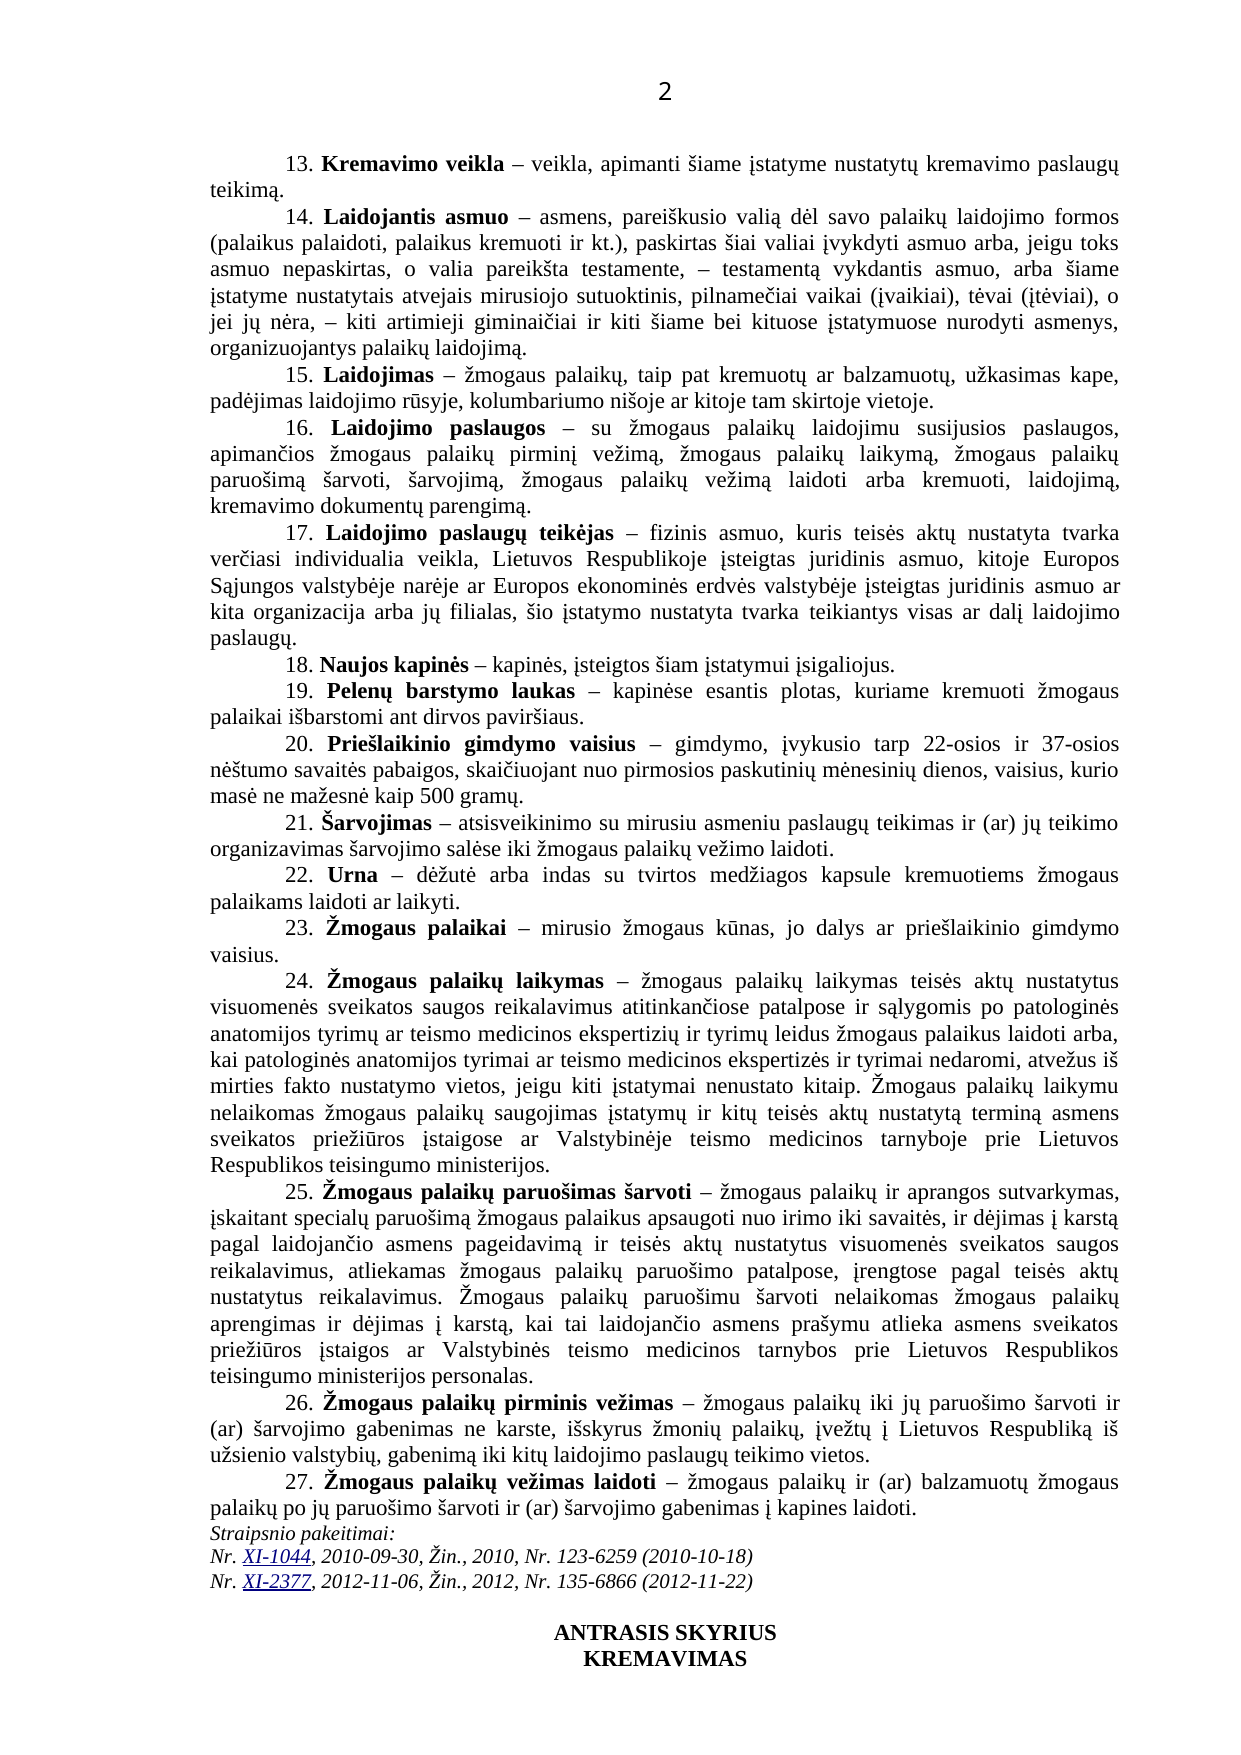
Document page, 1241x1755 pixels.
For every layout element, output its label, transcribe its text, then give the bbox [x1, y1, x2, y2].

text 13. Kremavimo veikla – veikla, apimanti šiame įstatyme nustatytų kremavimo paslaugų teikimą. [210, 150, 1120, 203]
text 14. Laidojantis asmuo – asmens, pareiškusio valią dėl savo palaikų laidojimo formos (palaikus palaidoti, palaikus kremuoti ir kt.), paskirtas šiai valiai įvykdyti asmuo arba, jeigu toks asmuo nepaskirtas, o valia pareikšta testamente, – testamentą vykdantis asmuo, arba šiame įstatyme nustatytais atvejais mirusiojo sutuoktinis, pilnamečiai vaikai (įvaikiai), tėvai (įtėviai), o jei jų nėra, – kiti artimieji giminaičiai ir kiti šiame bei kituose įstatymuose nurodyti asmenys, organizuojantys palaikų laidojimą. [210, 203, 1120, 361]
text 22. Urna – dėžutė arba indas su tvirtos medžiagos kapsule kremuotiems žmogaus palaikams laidoti ar laikyti. [210, 862, 1120, 914]
text 26. Žmogaus palaikų pirminis vežimas – žmogaus palaikų iki jų paruošimo šarvoti ir (ar) šarvojimo gabenimas ne karste, išskyrus žmonių palaikų, įvežtų į Lietuvos Respubliką iš užsienio valstybių, gabenimą iki kitų laidojimo paslaugų teikimo vietos. [210, 1389, 1120, 1468]
text 24. Žmogaus palaikų laikymas – žmogaus palaikų laikymas teisės aktų nustatytus visuomenės sveikatos saugos reikalavimus atitinkančiose patalpose ir sąlygomis po patologinės anatomijos tyrimų ar teismo medicinos ekspertizių ir tyrimų leidus žmogaus palaikus laidoti arba, kai patologinės anatomijos tyrimai ar teismo medicinos ekspertizės ir tyrimai nedaromi, atvežus iš mirties fakto nustatymo vietos, jeigu kiti įstatymai nenustato kitaip. Žmogaus palaikų laikymu nelaikomas žmogaus palaikų saugojimas įstatymų ir kitų teisės aktų nustatytą terminą asmens sveikatos priežiūros įstaigose ar Valstybinėje teismo medicinos tarnyboje prie Lietuvos Respublikos teisingumo ministerijos. [210, 967, 1120, 1178]
text Nr. XI-2377, 2012-11-06, Žin., 2012, Nr. 135-6866 (2012-11-22) [210, 1568, 1120, 1593]
text Nr. XI-1044, 2010-09-30, Žin., 2010, Nr. 123-6259 (2010-10-18) [210, 1544, 1120, 1568]
text 20. Priešlaikinio gimdymo vaisius – gimdymo, įvykusio tarp 22-osios ir 37-osios nėštumo savaitės pabaigos, skaičiuojant nuo pirmosios paskutinių mėnesinių dienos, vaisius, kurio masė ne mažesnė kaip 500 gramų. [210, 730, 1120, 809]
text 21. Šarvojimas – atsisveikinimo su mirusiu asmeniu paslaugų teikimas ir (ar) jų teikimo organizavimas šarvojimo salėse iki žmogaus palaikų vežimo laidoti. [210, 809, 1120, 862]
text 19. Pelenų barstymo laukas – kapinėse esantis plotas, kuriame kremuoti žmogaus palaikai išbarstomi ant dirvos paviršiaus. [210, 677, 1120, 730]
text 18. Naujos kapinės – kapinės, įsteigtos šiam įstatymui įsigaliojus. [210, 651, 1120, 677]
text 15. Laidojimas – žmogaus palaikų, taip pat kremuotų ar balzamuotų, užkasimas kape, padėjimas laidojimo rūsyje, kolumbariumo nišoje ar kitoje tam skirtoje vietoje. [210, 361, 1120, 413]
text Straipsnio pakeitimai: [210, 1520, 1120, 1544]
text 23. Žmogaus palaikai – mirusio žmogaus kūnas, jo dalys ar priešlaikinio gimdymo vaisius. [210, 914, 1120, 967]
text 27. Žmogaus palaikų vežimas laidoti – žmogaus palaikų ir (ar) balzamuotų žmogaus palaikų po jų paruošimo šarvoti ir (ar) šarvojimo gabenimas į kapines laidoti. [210, 1468, 1120, 1520]
text 25. Žmogaus palaikų paruošimas šarvoti – žmogaus palaikų ir aprangos sutvarkymas, įskaitant specialų paruošimą žmogaus palaikus apsaugoti nuo irimo iki savaitės, ir dėjimas į karstą pagal laidojančio asmens pageidavimą ir teisės aktų nustatytus visuomenės sveikatos saugos reikalavimus, atliekamas žmogaus palaikų paruošimo patalpose, įrengtose pagal teisės aktų nustatytus reikalavimus. Žmogaus palaikų paruošimu šarvoti nelaikomas žmogaus palaikų aprengimas ir dėjimas į karstą, kai tai laidojančio asmens prašymu atlieka asmens sveikatos priežiūros įstaigos ar Valstybinės teismo medicinos tarnybos prie Lietuvos Respublikos teisingumo ministerijos personalas. [210, 1178, 1120, 1389]
text 16. Laidojimo paslaugos – su žmogaus palaikų laidojimu susijusios paslaugos, apimančios žmogaus palaikų pirminį vežimą, žmogaus palaikų laikymą, žmogaus palaikų paruošimą šarvoti, šarvojimą, žmogaus palaikų vežimą laidoti arba kremuoti, laidojimą, kremavimo dokumentų parengimą. [210, 413, 1120, 519]
text ANTRASIS SKYRIUS [210, 1619, 1120, 1645]
text KREMAVIMAS [210, 1645, 1120, 1672]
text 17. Laidojimo paslaugų teikėjas – fizinis asmuo, kuris teisės aktų nustatyta tvarka verčiasi individualia veikla, Lietuvos Respublikoje įsteigtas juridinis asmuo, kitoje Europos Sąjungos valstybėje narėje ar Europos ekonominės erdvės valstybėje įsteigtas juridinis asmuo ar kita organizacija arba jų filialas, šio įstatymo nustatyta tvarka teikiantys visas ar dalį laidojimo paslaugų. [210, 519, 1120, 651]
